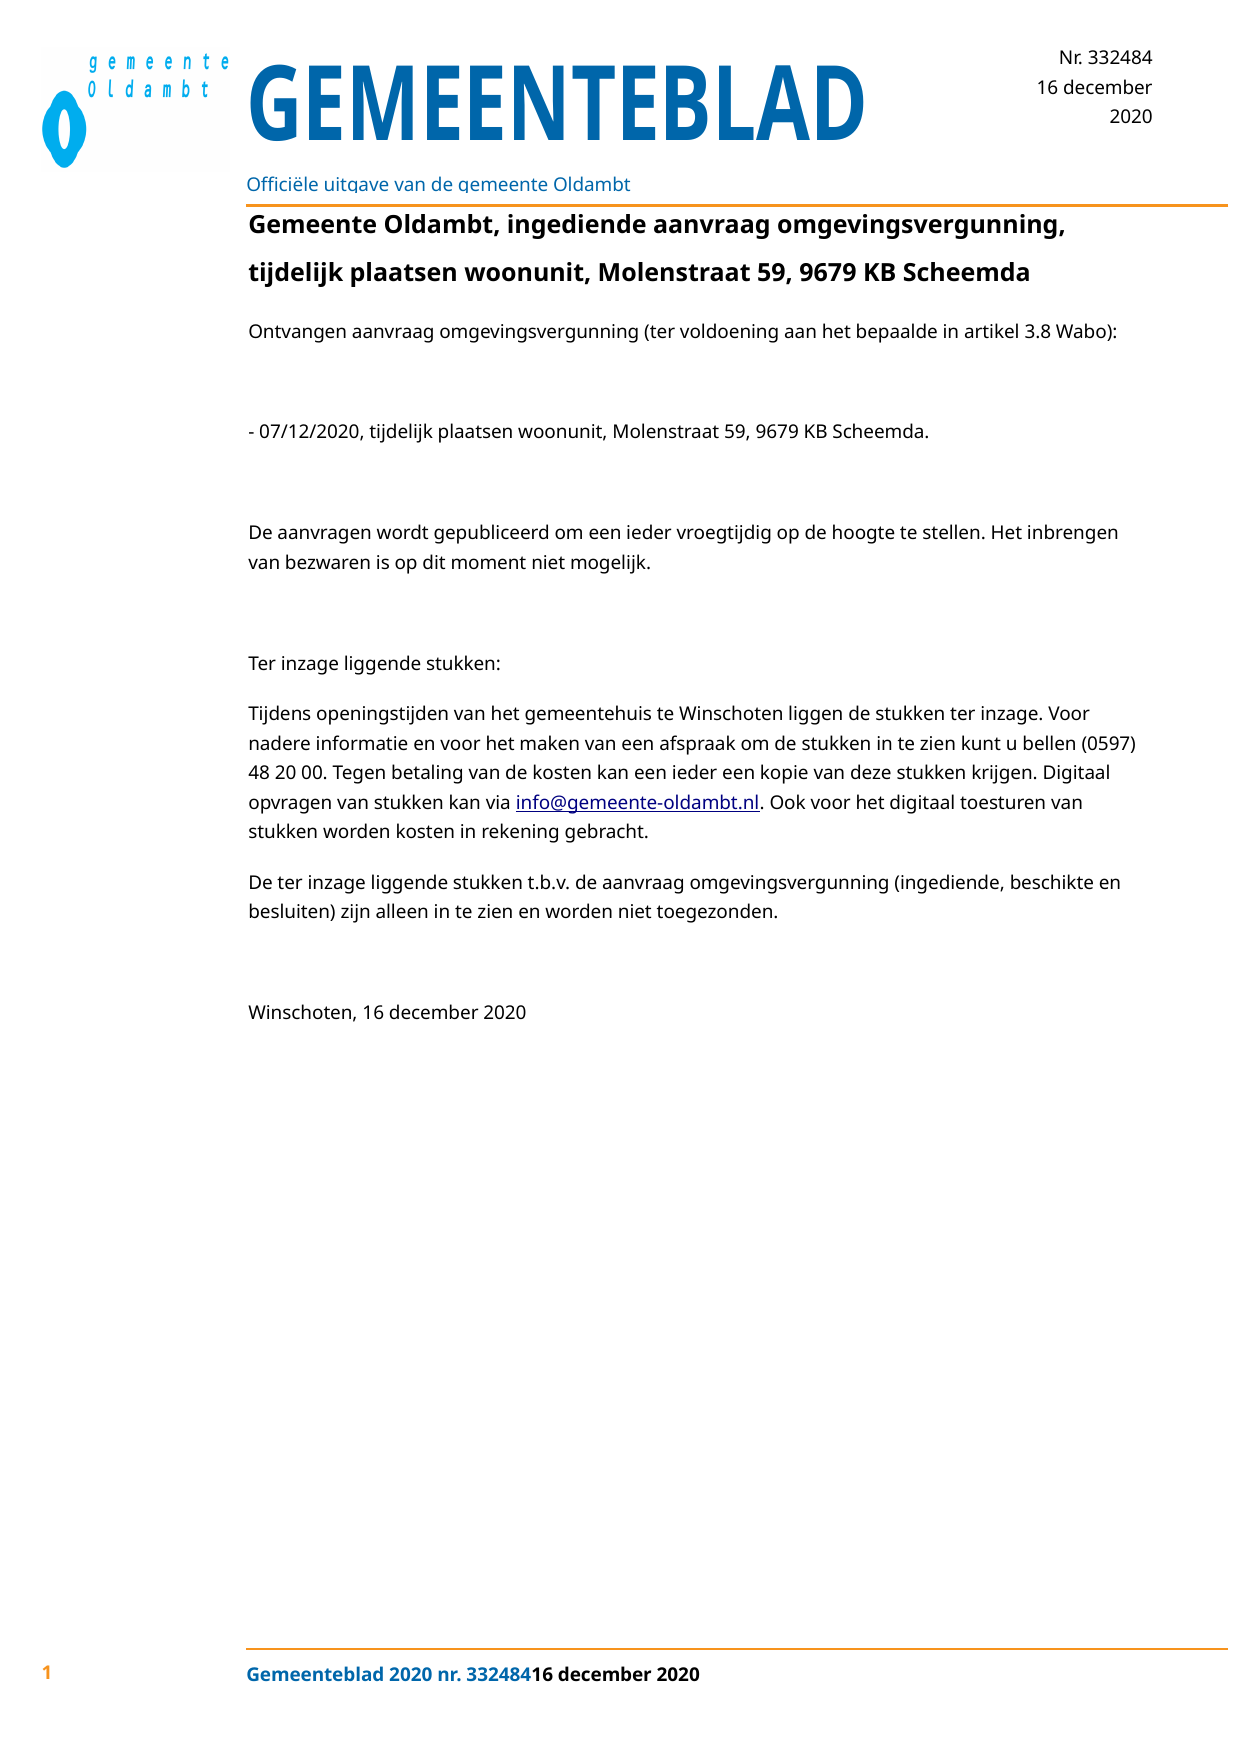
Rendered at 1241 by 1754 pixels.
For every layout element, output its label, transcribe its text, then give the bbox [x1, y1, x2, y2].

text Gemeente Oldambt, ingediende aanvraag omgevingsvergunning, tijdelijk plaatsen woonunit, Molenstraat 59, 9679 KB Scheemda [248, 207, 1152, 288]
text Tijdens openingstijden van het gemeentehuis te Winschoten liggen de stukken ter inzage. Voor nadere informatie en voor het maken van een afspraak om de stukken in te zien kunt u bellen (0597) 48 20 00. Tegen betaling van de kosten kan een ieder een kopie van deze stukken krijgen. Digitaal opvragen van stukken kan via info@gemeente-oldambt.nl. Ook voor het digitaal toesturen van stukken worden kosten in rekening gebracht. [248, 700, 1152, 844]
text - 07/12/2020, tijdelijk plaatsen woonunit, Molenstraat 59, 9679 KB Scheemda. [248, 419, 1152, 444]
text Winschoten, 16 december 2020 [248, 999, 1152, 1025]
text Ontvangen aanvraag omgevingsvergunning (ter voldoening aan het bepaalde in artikel 3.8 Wabo): [248, 318, 1152, 344]
text De aanvragen wordt gepubliceerd om een ieder vroegtijdig op de hoogte te stellen. Het inbrengen van bezwaren is op dit moment niet mogelijk. [248, 519, 1152, 575]
picture [41, 47, 231, 172]
text De ter inzage liggende stukken t.b.v. de aanvraag omgevingsvergunning (ingediende, beschikte en besluiten) zijn alleen in te zien en worden niet toegezonden. [248, 869, 1152, 924]
text Ter inzage liggende stukken: [248, 650, 1152, 676]
